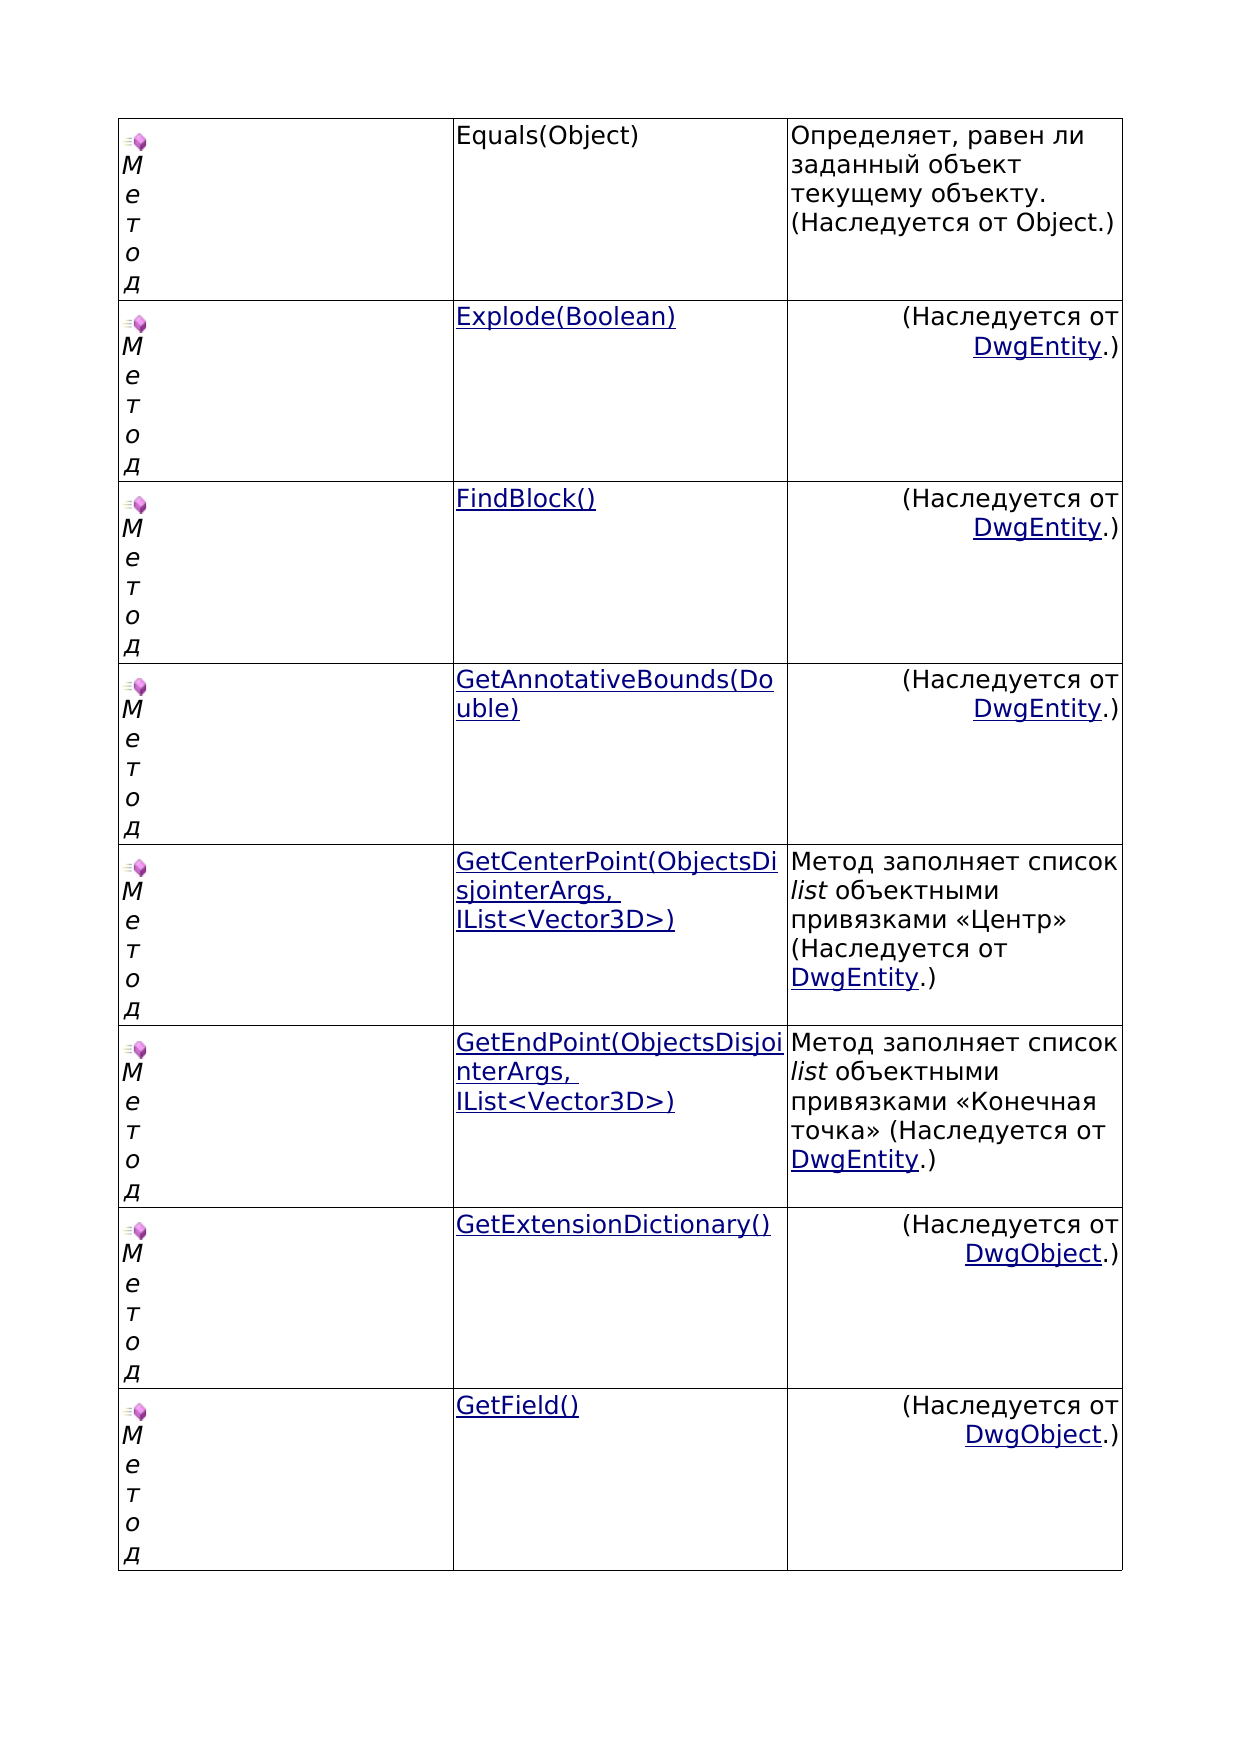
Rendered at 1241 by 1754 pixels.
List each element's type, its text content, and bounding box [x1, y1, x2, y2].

table_cell FindBlock() [454, 482, 787, 662]
table_cell GetExtensionDictionary() [454, 1208, 787, 1388]
table_cell [119, 1026, 453, 1207]
table_cell GetCenterPoint(ObjectsDisjointerArgs, IList<Vector3D>) [454, 845, 787, 1025]
table_cell [119, 1389, 453, 1570]
table_cell [119, 119, 453, 299]
table_cell GetEndPoint(ObjectsDisjointerArgs, IList<Vector3D>) [454, 1026, 787, 1207]
table_cell Explode(Boolean) [454, 301, 787, 481]
table_cell GetField() [454, 1389, 787, 1570]
picture [121, 678, 147, 696]
table_cell (Наследуется от DwgEntity.) [788, 482, 1122, 662]
picture [121, 1403, 147, 1421]
table_cell (Наследуется от DwgObject.) [788, 1389, 1122, 1570]
table_cell Определяет, равен ли заданный объект текущему объекту. (Наследуется от Object.) [788, 119, 1122, 299]
picture [121, 1222, 147, 1240]
table_cell (Наследуется от DwgObject.) [788, 1208, 1122, 1388]
table_cell Метод заполняет список list объектными привязками «Конечная точка» (Наследуется от DwgEntity.) [788, 1026, 1122, 1207]
table_cell Equals(Object) [454, 119, 787, 299]
table_cell [119, 664, 453, 844]
picture [121, 1041, 147, 1059]
table_cell (Наследуется от DwgEntity.) [788, 301, 1122, 481]
picture [121, 133, 147, 151]
table_cell [119, 301, 453, 481]
picture [121, 859, 147, 877]
table_cell GetAnnotativeBounds(Double) [454, 664, 787, 844]
table_cell [119, 845, 453, 1025]
table_cell [119, 1208, 453, 1388]
picture [121, 496, 147, 514]
table_cell (Наследуется от DwgEntity.) [788, 664, 1122, 844]
table_cell [119, 482, 453, 662]
picture [121, 315, 147, 333]
table_cell Метод заполняет список list объектными привязками «Центр» (Наследуется от DwgEntity.) [788, 845, 1122, 1025]
